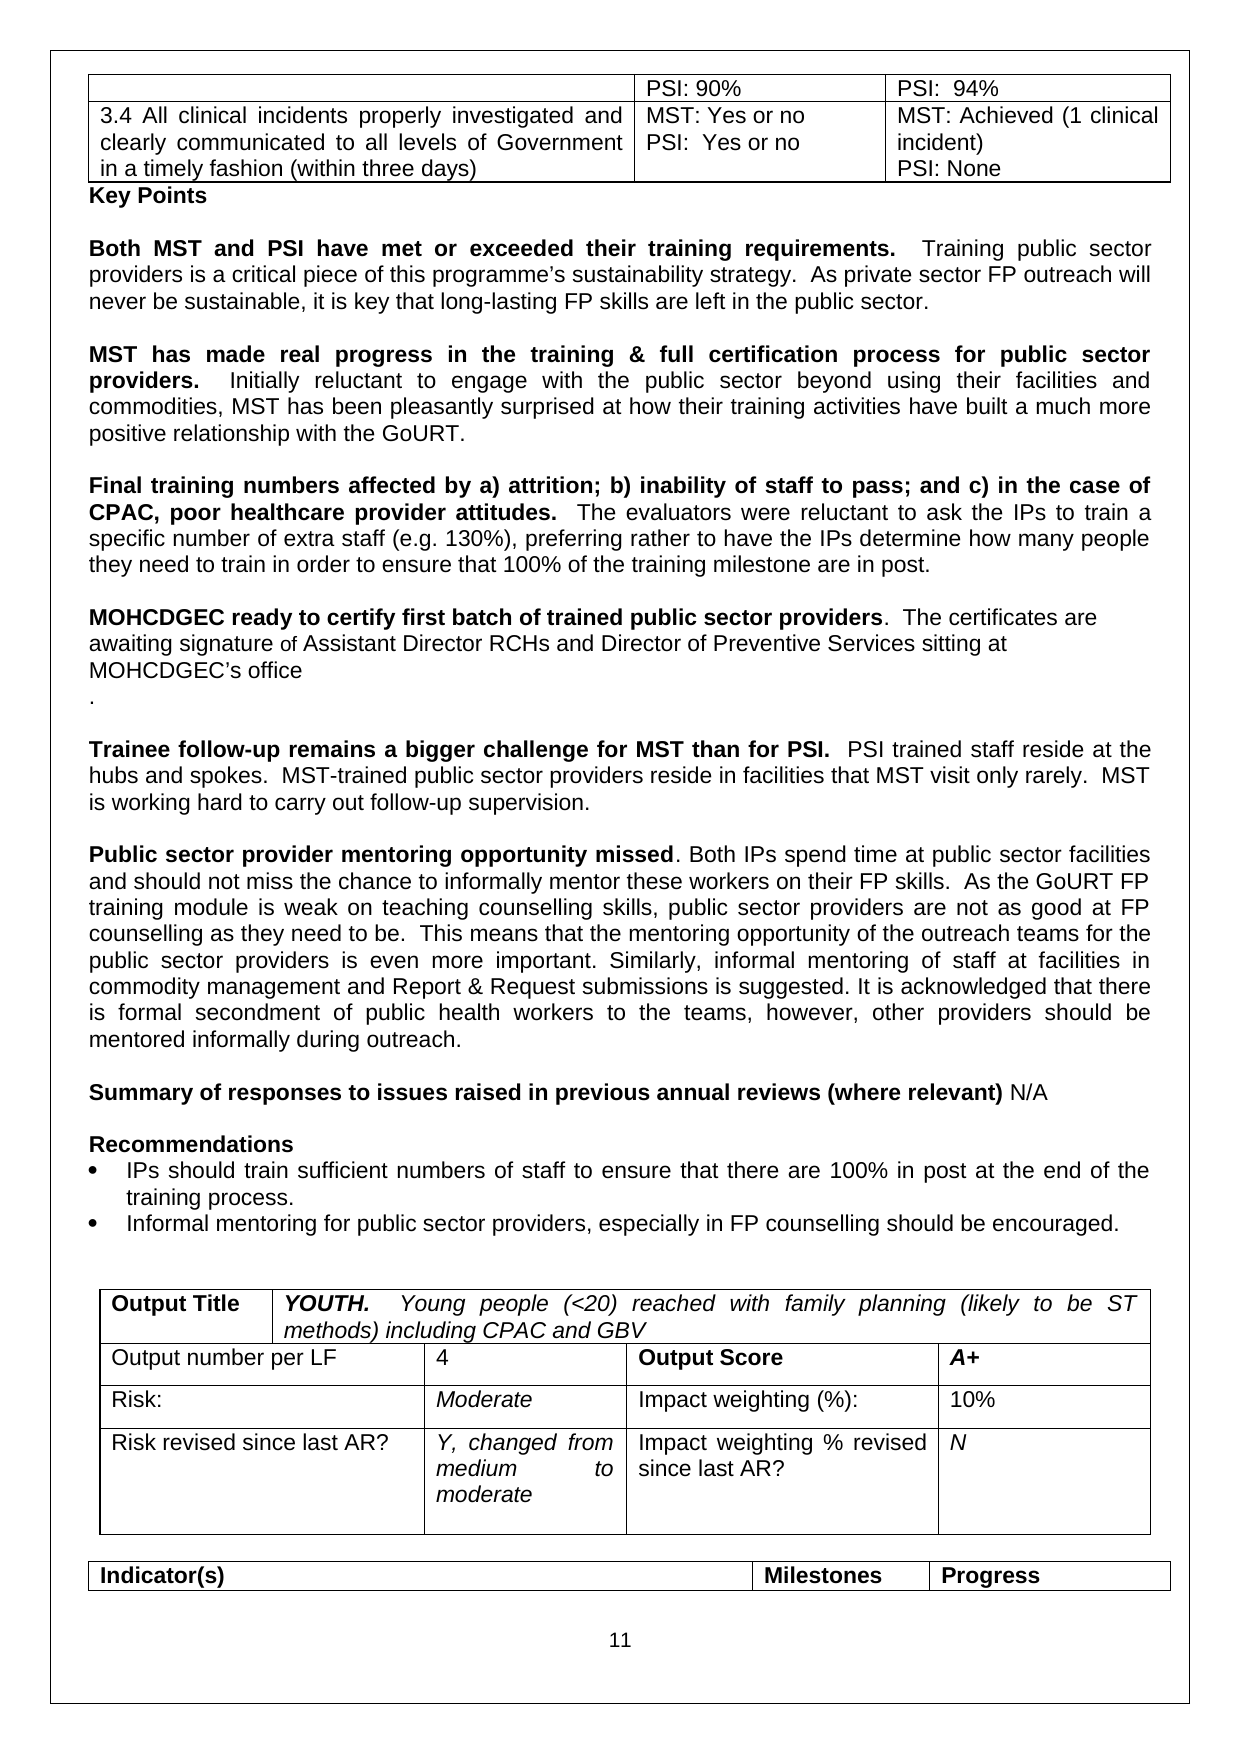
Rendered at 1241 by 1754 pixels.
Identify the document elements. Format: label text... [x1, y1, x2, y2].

table_cell 4 [425, 1344, 626, 1385]
text Both MST and PSI have met or exceeded their training requirements. Training public sector providers is a critical piece of this programme’s sustainability strategy. As private sector FP outreach will never be sustainable, it is key that long-lasting FP skills are left in the public sector. [89, 235, 1152, 314]
table_cell Impact weighting % revised since last AR? [627, 1429, 938, 1534]
table_header Milestones [753, 1562, 929, 1590]
text Summary of responses to issues raised in previous annual reviews (where relevant) N/A [89, 1078, 1152, 1105]
table_cell PSI: 90% [635, 75, 885, 101]
table_header Indicator(s) [89, 1562, 752, 1590]
text Trainee follow-up remains a bigger challenge for MST than for PSI. PSI trained staff reside at the hubs and spokes. MST-trained public sector providers reside in facilities that MST visit only rarely. MST is working hard to carry out follow-up supervision. [89, 736, 1152, 815]
text Final training numbers affected by a) attrition; b) inability of staff to pass; and c) in the case of CPAC, poor healthcare provider attitudes. The evaluators were reluctant to ask the IPs to train a specific number of extra staff (e.g. 130%), preferring rather to have the IPs determine how many people they need to train in order to ensure that 100% of the training milestone are in post. [89, 472, 1152, 578]
table_cell Y, changed from medium to moderate [425, 1429, 626, 1534]
table_cell Output number per LF [101, 1344, 424, 1385]
table_cell Moderate [425, 1386, 626, 1427]
table_cell [89, 75, 634, 101]
table_cell Impact weighting (%): [627, 1386, 938, 1427]
table_cell N [939, 1429, 1150, 1534]
table_cell Risk revised since last AR? [101, 1429, 424, 1534]
text . [89, 683, 1152, 709]
table_cell A+ [939, 1344, 1150, 1385]
table_header Output Title [101, 1290, 272, 1343]
text Recommendations [89, 1131, 1152, 1157]
table_cell Output Score [627, 1344, 938, 1385]
text Public sector provider mentoring opportunity missed. Both IPs spend time at public sector facilities and should not miss the chance to informally mentor these workers on their FP skills. As the GoURT FP training module is weak on teaching counselling skills, public sector providers are not as good at FP counselling as they need to be. This means that the mentoring opportunity of the outreach teams for the public sector providers is even more important. Similarly, informal mentoring of staff at facilities in commodity management and Report & Request submissions is suggested. It is acknowledged that there is formal secondment of public health workers to the teams, however, other providers should be mentored informally during outreach. [89, 841, 1152, 1052]
table_cell 10% [939, 1386, 1150, 1427]
list Informal mentoring for public sector providers, especially in FP counselling should be encouraged. [89, 1210, 1152, 1237]
table_header YOUTH. Young people (<20) reached with family planning (likely to be ST methods) including CPAC and GBV [273, 1290, 1150, 1343]
text MOHCDGEC ready to certify first batch of trained public sector providers. The certificates are awaiting signature of Assistant Director RCHs and Director of Preventive Services sitting at MOHCDGEC’s office [89, 604, 1152, 683]
text MST has made real progress in the training & full certification process for public sector providers. Initially reluctant to engage with the public sector beyond using their facilities and commodities, MST has been pleasantly surprised at how their training activities have built a much more positive relationship with the GoURT. [89, 341, 1152, 446]
list IPs should train sufficient numbers of staff to ensure that there are 100% in post at the end of the training process. [89, 1157, 1152, 1210]
table_cell 3.4 All clinical incidents properly investigated and clearly communicated to all levels of Government in a timely fashion (within three days) [89, 102, 634, 181]
table_cell Risk: [101, 1386, 424, 1427]
table_cell PSI: 94% [886, 75, 1170, 101]
table_cell MST: Yes or no PSI: Yes or no [635, 102, 885, 181]
table_cell MST: Achieved (1 clinical incident) PSI: None [886, 102, 1170, 181]
text Key Points [89, 183, 1152, 209]
table_header Progress [930, 1562, 1170, 1590]
